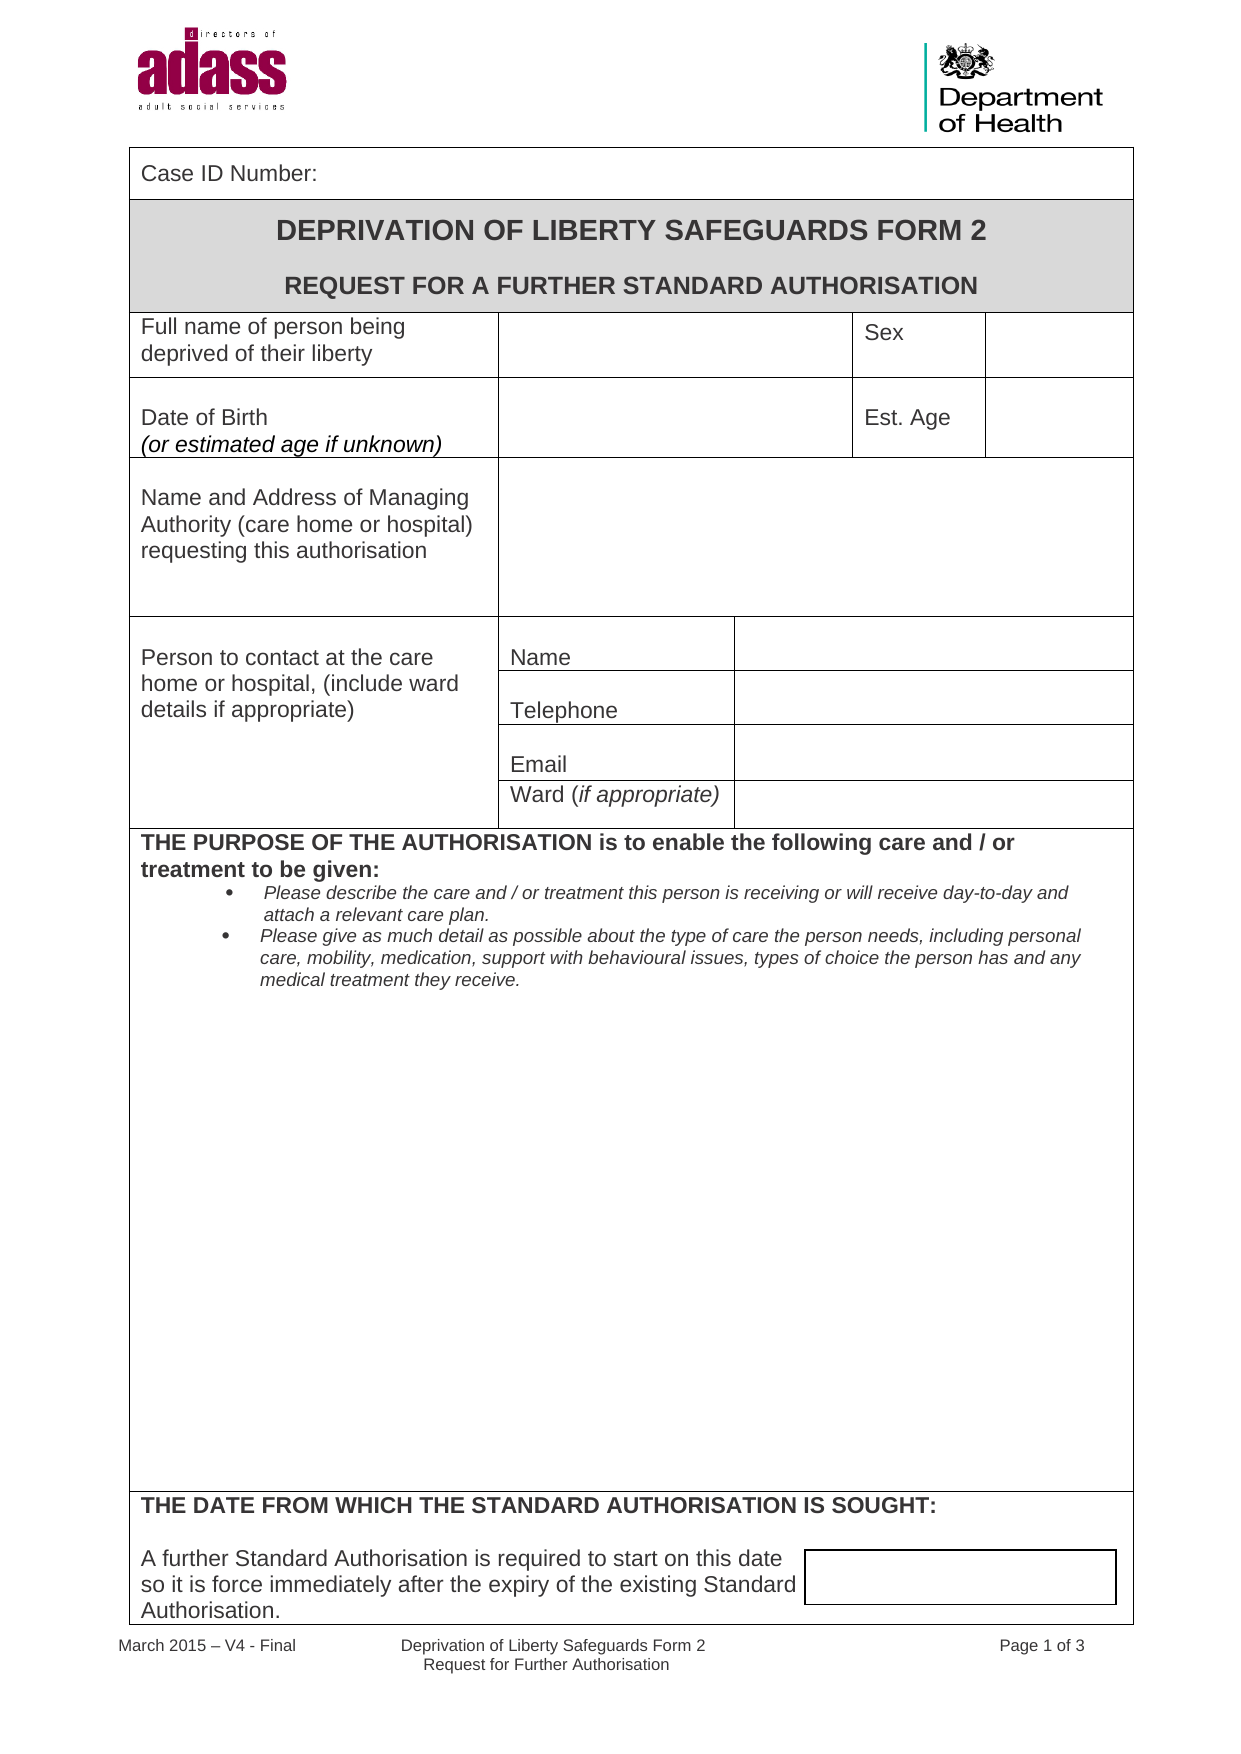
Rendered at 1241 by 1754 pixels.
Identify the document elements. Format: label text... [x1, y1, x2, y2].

table_cell Person to contact at the care home or hospital, (include ward details if appropriate) [130, 617, 498, 828]
table_cell THE PURPOSE OF THE AUTHORISATION is to enable the following care and / or treatment to be given: Please describe the care and / or treatment this person is receiving or will receive day-to-day and attach a relevant care plan. Please give as much detail as possible about the type of care the person needs, including personal care, mobility, medication, support with behavioural issues, types of choice the person has and any medical treatment they receive. [130, 829, 1133, 1491]
table_cell [499, 313, 852, 377]
table_cell Name [499, 617, 734, 670]
table_cell Est. Age [853, 378, 985, 457]
table_header Case ID Number: [130, 148, 1133, 199]
table_cell Email [499, 725, 734, 780]
table_cell Name and Address of Managing Authority (care home or hospital) requesting this authorisation [130, 458, 498, 616]
table_cell Date of Birth (or estimated age if unknown) [130, 378, 498, 457]
table_cell Ward (if appropriate) [499, 781, 734, 828]
table_cell [499, 378, 852, 457]
table_cell Sex [853, 313, 985, 377]
table_cell [986, 313, 1133, 377]
table_cell Full name of person being deprived of their liberty [130, 313, 498, 377]
table_cell [499, 458, 1133, 616]
table_cell DEPRIVATION OF LIBERTY SAFEGUARDS FORM 2 REQUEST FOR A FURTHER STANDARD AUTHORISATION [130, 200, 1133, 312]
table_cell THE DATE FROM WHICH THE STANDARD AUTHORISATION IS SOUGHT: A further Standard Authorisation is required to start on this date so it is force immediately after the expiry of the existing Standard Authorisation. [130, 1492, 1133, 1623]
table_cell [735, 617, 1133, 670]
table_cell [735, 671, 1133, 724]
table_cell Telephone [499, 671, 734, 724]
table_cell [735, 725, 1133, 780]
table_cell [986, 378, 1133, 457]
table_cell [735, 781, 1133, 828]
